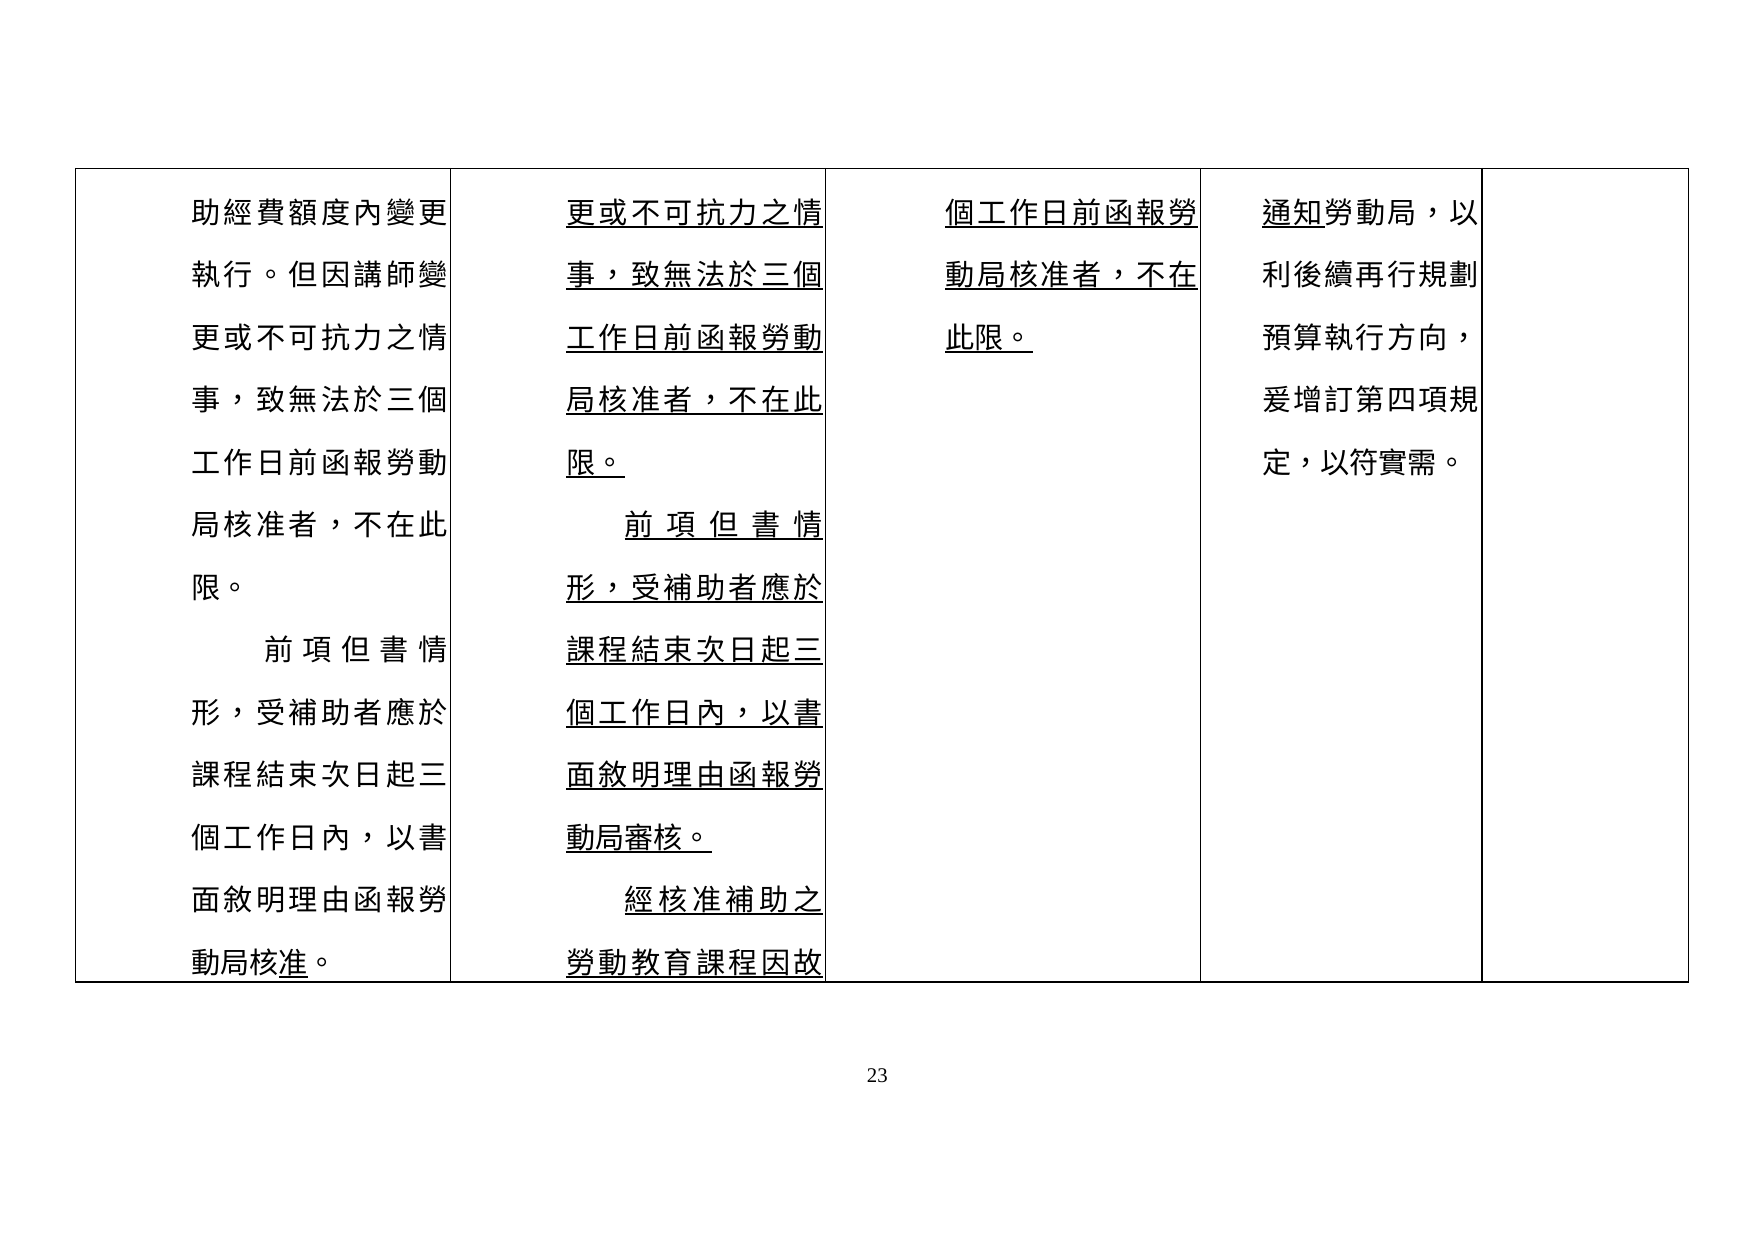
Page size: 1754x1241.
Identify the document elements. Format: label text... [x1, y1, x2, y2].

table_cell 更或不可抗力之情事，致無法於三個工作日前函報勞動局核准者，不在此限。 前項但書情形，受補助者應於課程結束次日起三個工作日內，以書面敘明理由函報勞動局審核。 經核准補助之勞動教育課程因故 [451, 169, 825, 981]
table_cell [1483, 169, 1688, 981]
table_cell 助經費額度內變更執行。但因講師變更或不可抗力之情事，致無法於三個工作日前函報勞動局核准者，不在此限。 前項但書情形，受補助者應於課程結束次日起三個工作日內，以書面敘明理由函報勞動局核准。 [76, 169, 450, 981]
table_cell 個工作日前函報勞動局核准者，不在此限。 [826, 169, 1200, 981]
table_cell 通知勞動局，以利後續再行規劃預算執行方向，爰增訂第四項規定，以符實需。 [1201, 169, 1481, 981]
